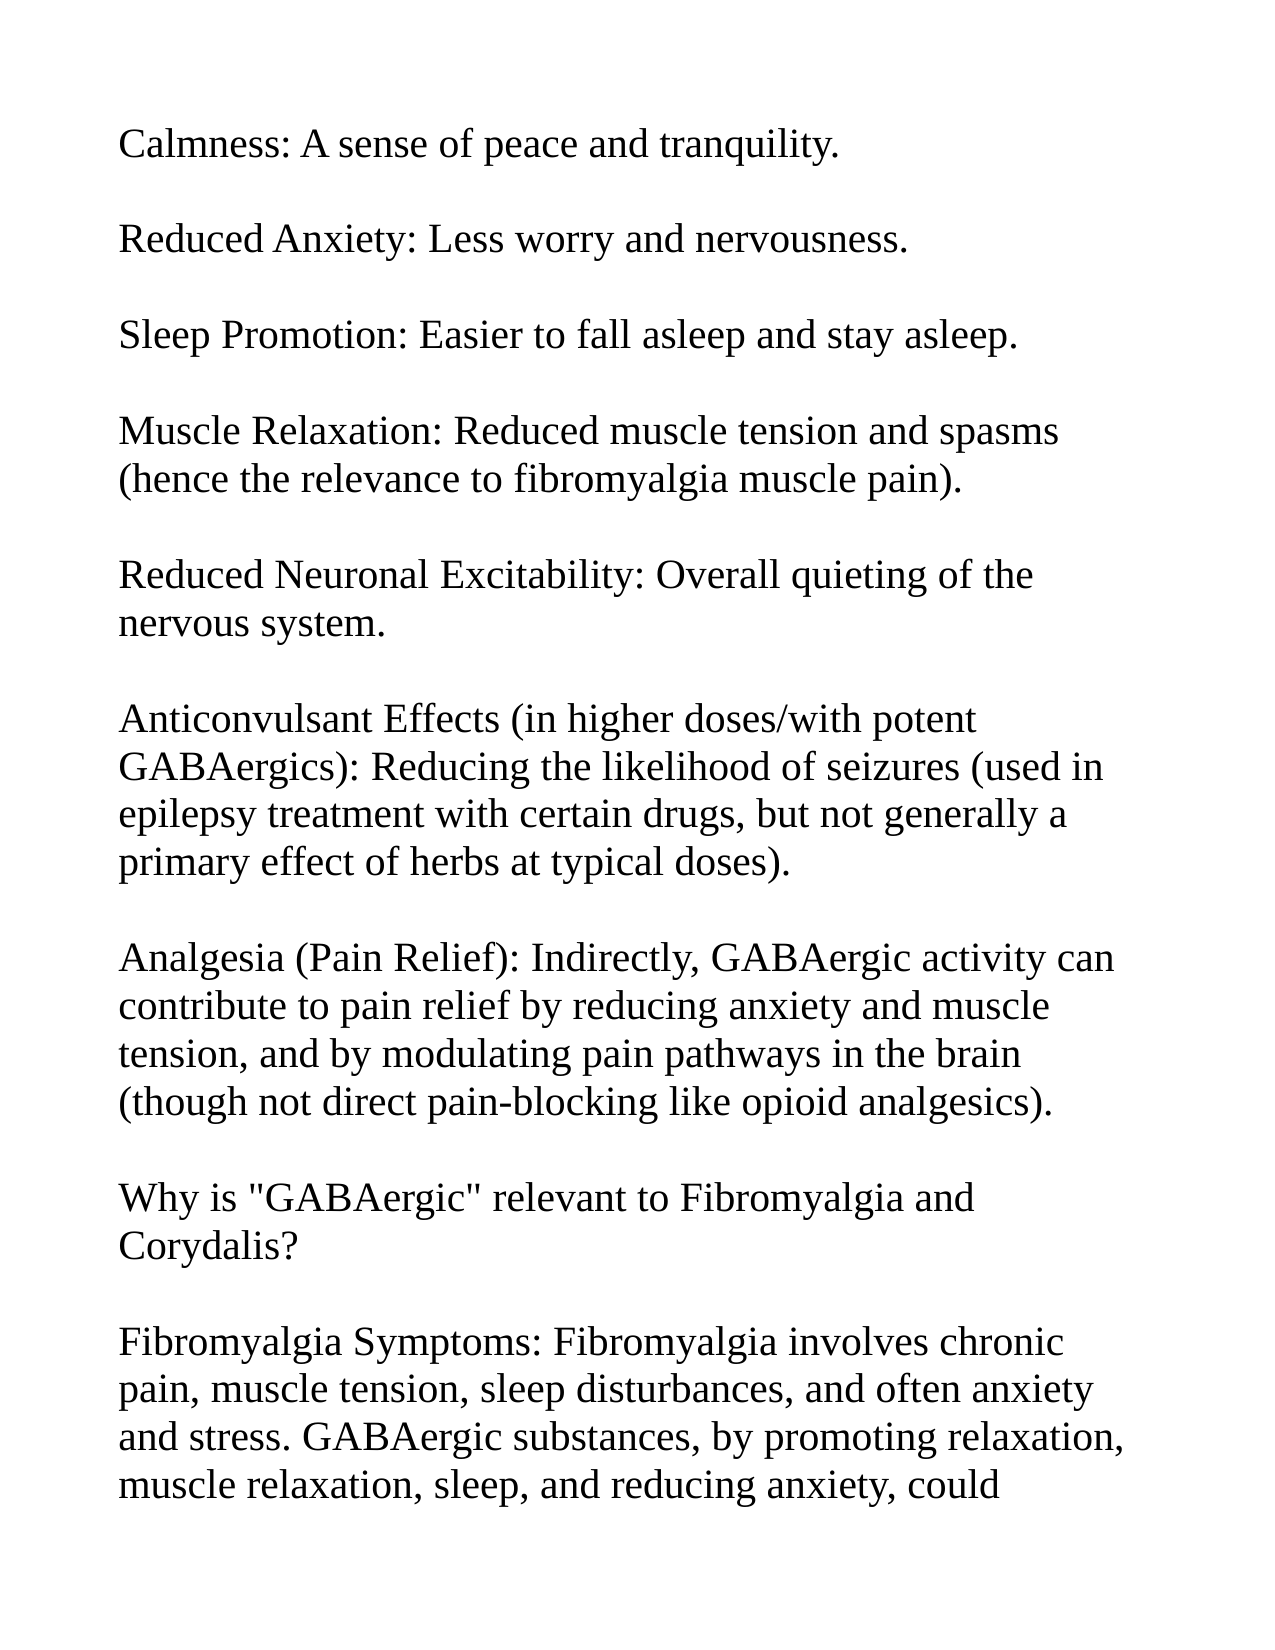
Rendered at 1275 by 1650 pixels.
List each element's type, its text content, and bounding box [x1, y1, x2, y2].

text Calmness: A sense of peace and tranquility. [118, 118, 1157, 166]
text Fibromyalgia Symptoms: Fibromyalgia involves chronic pain, muscle tension, sleep disturbances, and often anxiety and stress. GABAergic substances, by promoting relaxation, muscle relaxation, sleep, and reducing anxiety, could [118, 1316, 1157, 1508]
text Reduced Neuronal Excitability: Overall quieting of the nervous system. [118, 549, 1157, 645]
text Reduced Anxiety: Less worry and nervousness. [118, 214, 1157, 262]
text Sleep Promotion: Easier to fall asleep and stay asleep. [118, 310, 1157, 358]
text Why is "GABAergic" relevant to Fibromyalgia and Corydalis? [118, 1172, 1157, 1268]
text Analgesia (Pain Relief): Indirectly, GABAergic activity can contribute to pain relief by reducing anxiety and muscle tension, and by modulating pain pathways in the brain (though not direct pain-blocking like opioid analgesics). [118, 933, 1157, 1124]
text Anticonvulsant Effects (in higher doses/with potent GABAergics): Reducing the likelihood of seizures (used in epilepsy treatment with certain drugs, but not generally a primary effect of herbs at typical doses). [118, 693, 1157, 885]
text Muscle Relaxation: Reduced muscle tension and spasms (hence the relevance to fibromyalgia muscle pain). [118, 406, 1157, 501]
